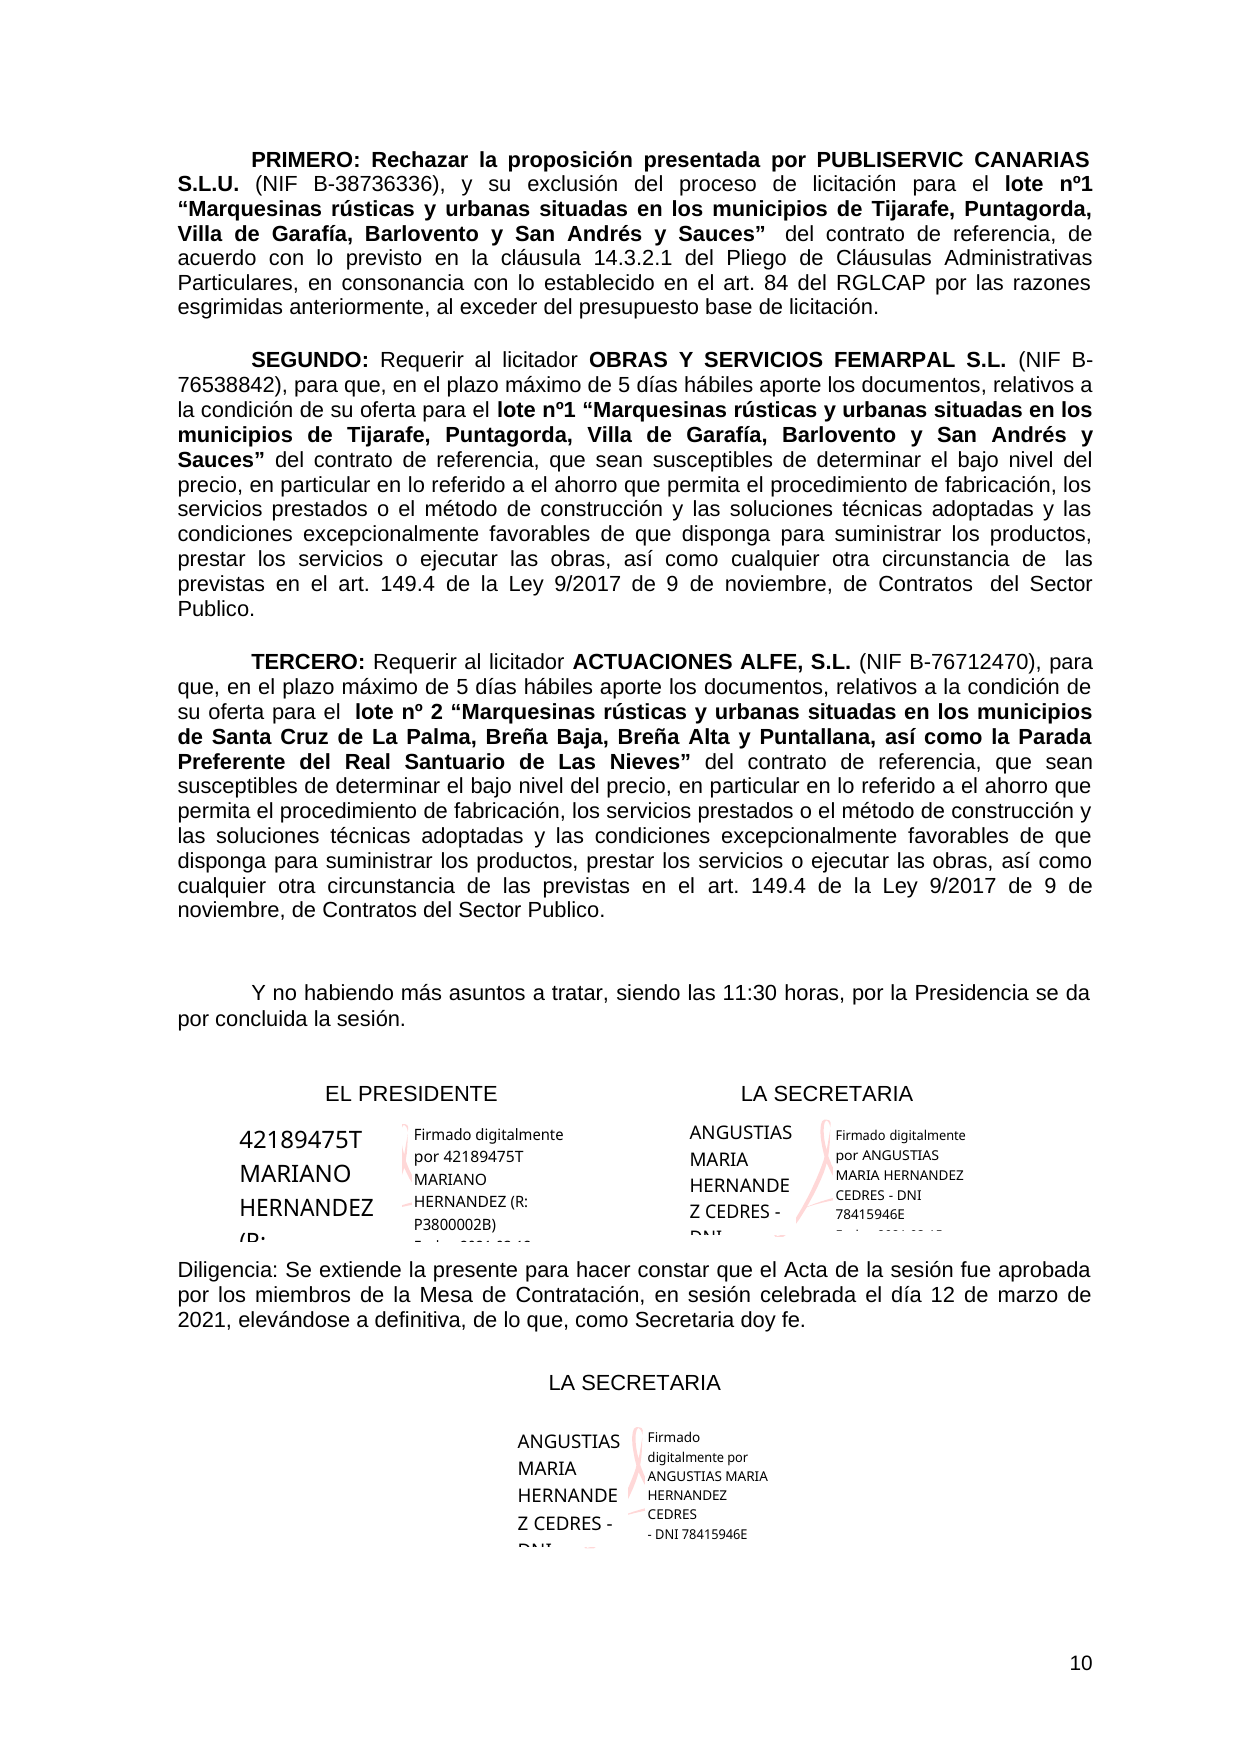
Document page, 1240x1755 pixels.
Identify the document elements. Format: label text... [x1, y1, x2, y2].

text 42189475T MARIANO HERNANDEZ (R: P3800002B) [239, 1122, 402, 1242]
text LA SECRETARIA [548, 1370, 723, 1395]
text LA SECRETARIA [741, 1081, 916, 1106]
text Y no habiendo más asuntos a tratar, siendo las 11:30 horas, por la Presidencia se da por concluida la sesión. [177, 980, 1095, 1031]
text Fecha: 2021.03.12 [414, 1236, 573, 1242]
text S.L.U. (NIF B-38736336), y su exclusión del proceso de licitación para el lote nº1 “Marquesinas rústicas y urbanas situadas en los municipios de Tijarafe, Puntagorda, Villa de Garafía, Barlovento y San Andrés y Sauces” del contrato de referencia, de acuerdo con lo previsto en la cláusula 14.3.2.1 del Pliego de Cláusulas Administrativas Particulares, en consonancia con lo establecido en el art. 84 del RGLCAP por las razones esgrimidas anteriormente, al exceder del presupuesto base de licitación. [177, 172, 1093, 319]
text ANGUSTIAS MARIA HERNANDEZ CEDRES - DNI 78415946E [517, 1428, 628, 1547]
text Diligencia: Se extiende la presente para hacer constar que el Acta de la sesión fue aprobada por los miembros de la Mesa de Contratación, en sesión celebrada el día 12 de marzo de 2021, elevándose a definitiva, de lo que, como Secretaria doy fe. [177, 1257, 1093, 1332]
text PRIMERO: Rechazar la proposición presentada por PUBLISERVIC CANARIAS [251, 147, 1095, 172]
text - DNI 78415946E Fecha: 2021.03.15 [647, 1524, 769, 1546]
text Firmado digitalmente por 42189475T MARIANO HERNANDEZ (R: P3800002B) [414, 1123, 573, 1234]
text ANGUSTIAS MARIA HERNANDEZ CEDRES - DNI 78415946E [689, 1120, 796, 1235]
text Firmado digitalmente por ANGUSTIAS MARIA HERNANDEZ CEDRES [647, 1428, 769, 1524]
text TERCERO: Requerir al licitador ACTUACIONES ALFE, S.L. (NIF B-76712470), para que, en el plazo máximo de 5 días hábiles aporte los documentos, relativos a la condición de su oferta para el lote nº 2 “Marquesinas rústicas y urbanas situadas en los municipios de Santa Cruz de La Palma, Breña Baja, Breña Alta y Puntallana, así como la Parada Preferente del Real Santuario de Las Nieves” del contrato de referencia, que sean susceptibles de determinar el bajo nivel del precio, en particular en lo referido a el ahorro que permita el procedimiento de fabricación, los servicios prestados o el método de construcción y las soluciones técnicas adoptadas y las condiciones excepcionalmente favorables de que disponga para suministrar los productos, prestar los servicios o ejecutar las obras, así como cualquier otra circunstancia de las previstas en el art. 149.4 de la Ley 9/2017 de 9 de noviembre, de Contratos del Sector Publico. [177, 650, 1093, 922]
text EL PRESIDENTE [325, 1081, 500, 1106]
text Fecha: 2021.03.15 [835, 1225, 974, 1230]
text SEGUNDO: Requerir al licitador OBRAS Y SERVICIOS FEMARPAL S.L. (NIF B- 76538842), para que, en el plazo máximo de 5 días hábiles aporte los documentos, relativos a la condición de su oferta para el lote nº1 “Marquesinas rústicas y urbanas situadas en los municipios de Tijarafe, Puntagorda, Villa de Garafía, Barlovento y San Andrés y Sauces” del contrato de referencia, que sean susceptibles de determinar el bajo nivel del precio, en particular en lo referido a el ahorro que permita el procedimiento de fabricación, los servicios prestados o el método de construcción y las soluciones técnicas adoptadas y las condiciones excepcionalmente favorables de que disponga para suministrar los productos, prestar los servicios o ejecutar las obras, así como cualquier otra circunstancia de las previstas en el art. 149.4 de la Ley 9/2017 de 9 de noviembre, de Contratos del Sector Publico. [177, 348, 1093, 621]
text Firmado digitalmente por ANGUSTIAS MARIA HERNANDEZ CEDRES - DNI 78415946E [835, 1126, 974, 1224]
text 10 [1069, 1651, 1094, 1675]
